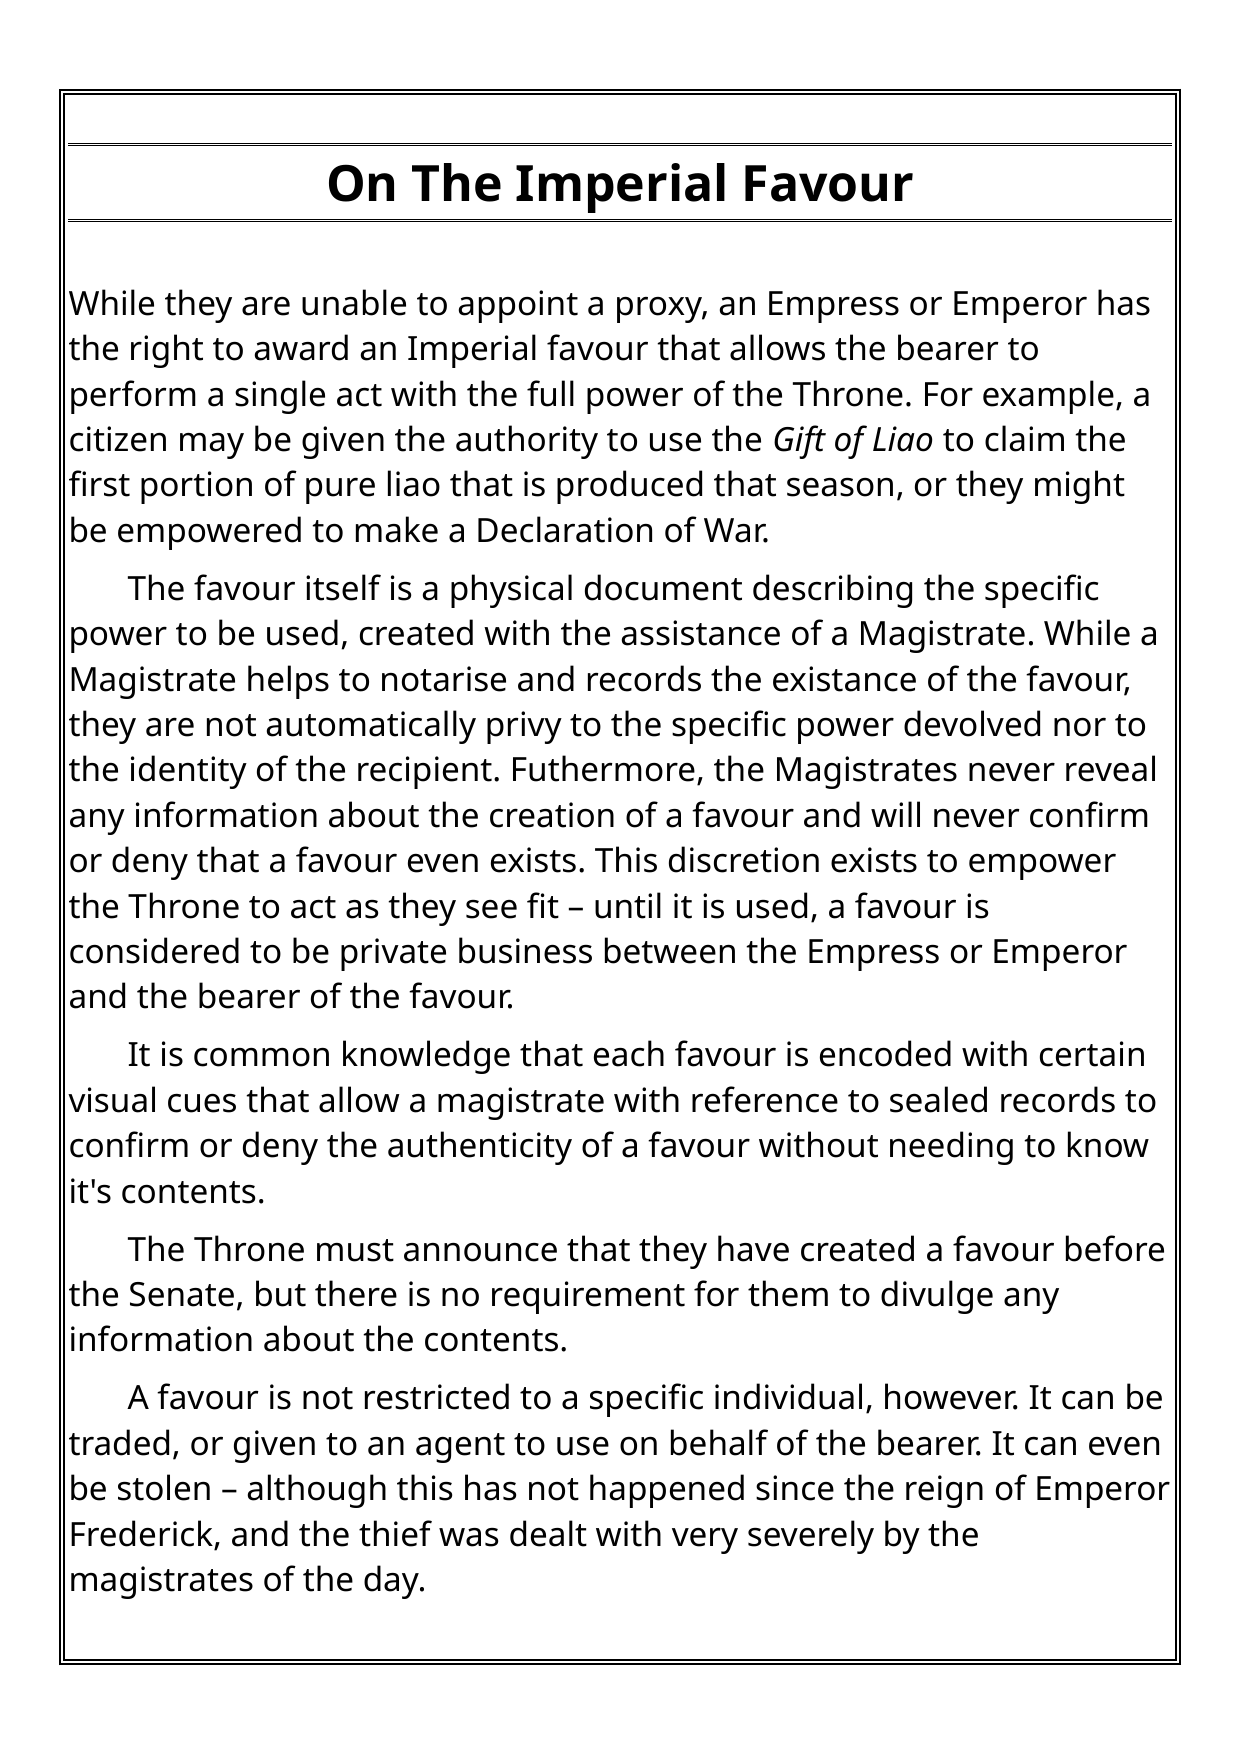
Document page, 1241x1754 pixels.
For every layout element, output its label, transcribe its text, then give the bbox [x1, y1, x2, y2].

text The Throne must announce that they have created a favour before the Senate, but there is no requirement for them to divulge any information about the contents. [68, 1225, 1172, 1362]
text While they are unable to appoint a proxy, an Empress or Emperor has the right to award an Imperial favour that allows the bearer to perform a single act with the full power of the Throne. For example, a citizen may be given the authority to use the Gift of Liao to claim the first portion of pure liao that is produced that season, or they might be empowered to make a Declaration of War. [68, 279, 1172, 552]
text The favour itself is a physical document describing the specific power to be used, created with the assistance of a Magistrate. While a Magistrate helps to notarise and records the existance of the favour, they are not automatically privy to the specific power devolved nor to the identity of the recipient. Futhermore, the Magistrates never reveal any information about the creation of a favour and will never confirm or deny that a favour even exists. This discretion exists to empower the Throne to act as they see fit – until it is used, a favour is considered to be private business between the Empress or Emperor and the bearer of the favour. [68, 564, 1172, 1019]
text It is common knowledge that each favour is encoded with certain visual cues that allow a magistrate with reference to sealed records to confirm or deny the authenticity of a favour without needing to know it's contents. [68, 1031, 1172, 1213]
text A favour is not restricted to a specific individual, however. It can be traded, or given to an agent to use on behalf of the bearer. It can even be stolen – although this has not happened since the reign of Emperor Frederick, and the thief was dealt with very severely by the magistrates of the day. [68, 1374, 1172, 1601]
text On The Imperial Favour [68, 146, 1172, 219]
